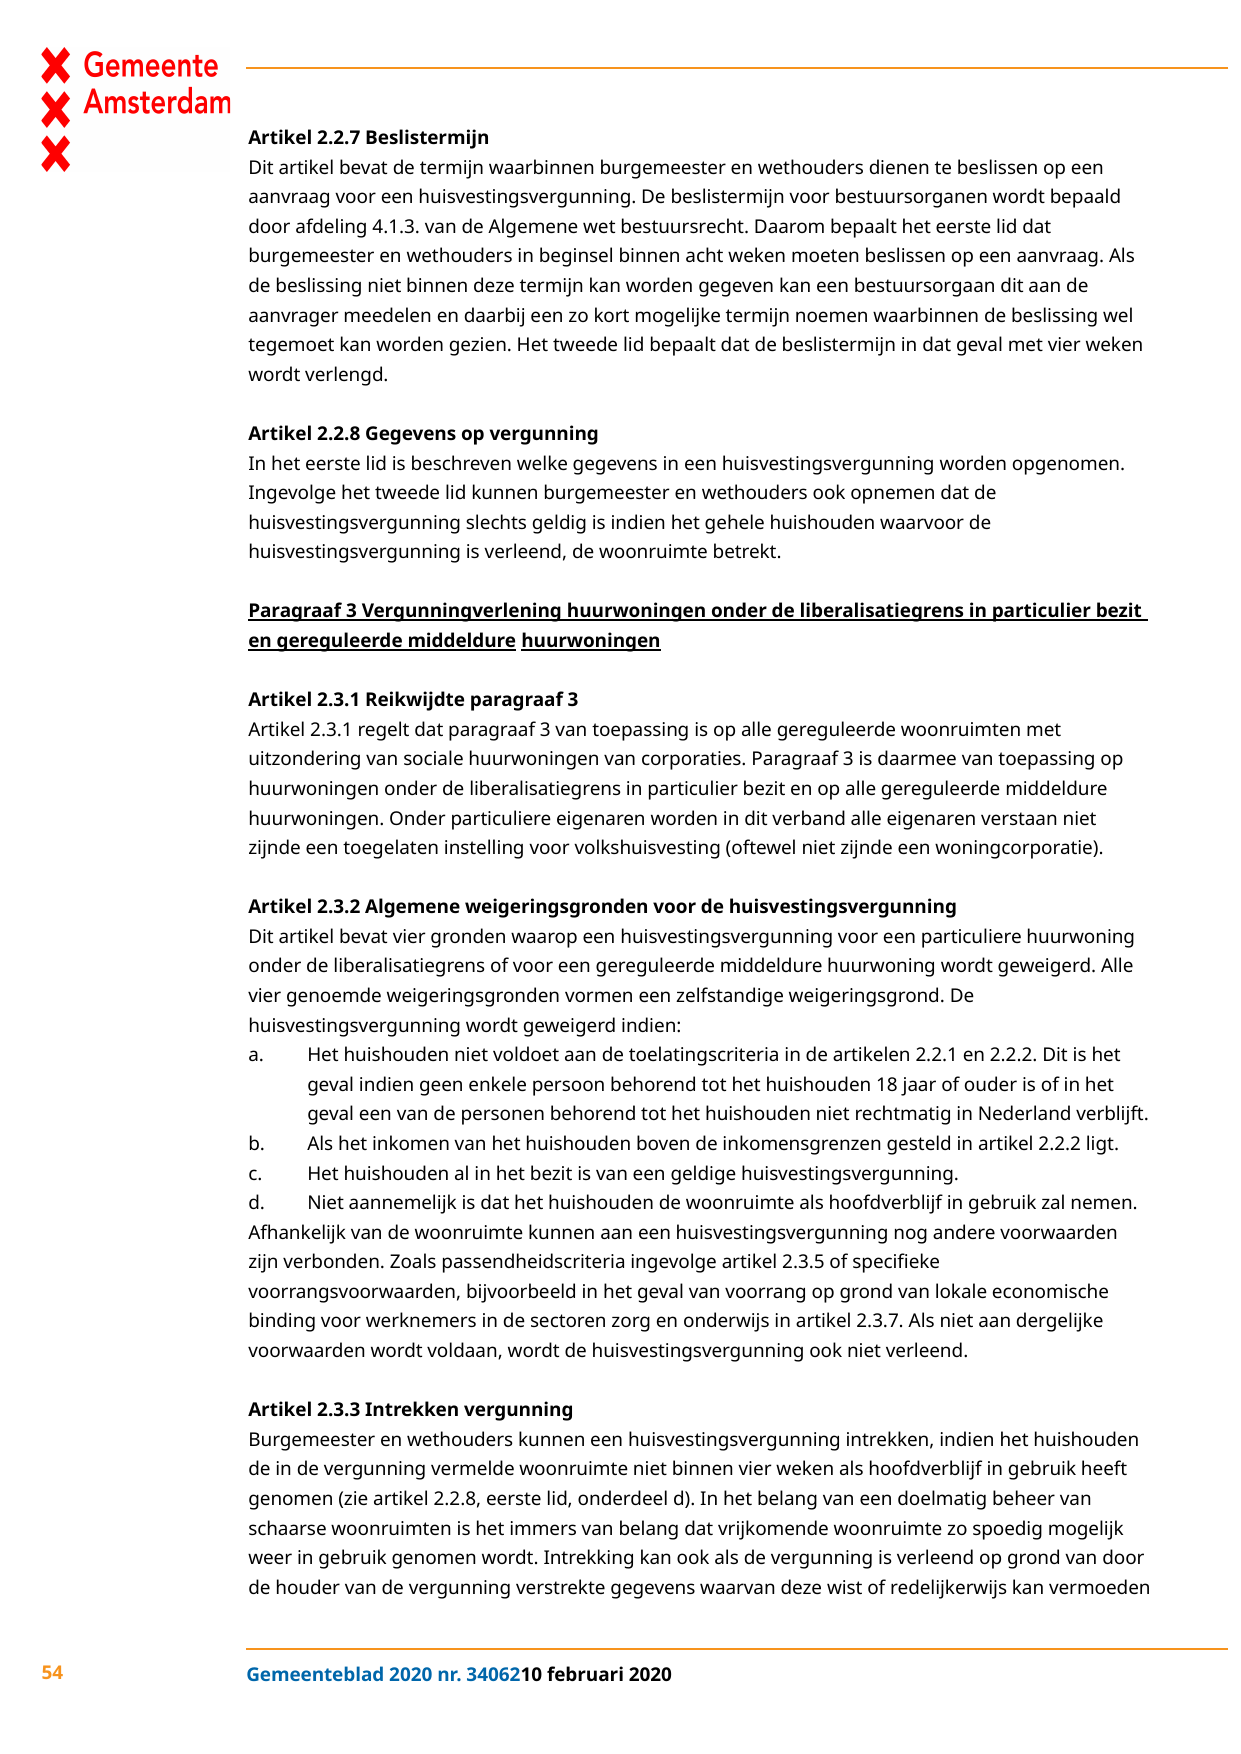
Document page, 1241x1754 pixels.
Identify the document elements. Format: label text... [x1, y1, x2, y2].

list Niet aannemelijk is dat het huishouden de woonruimte als hoofdverblijf in gebruik zal nemen. [248, 1189, 1152, 1215]
text Artikel 2.3.3 Intrekken vergunning [248, 1396, 1152, 1422]
text Artikel 2.3.2 Algemene weigeringsgronden voor de huisvestingsvergunning [248, 893, 1152, 919]
text Burgemeester en wethouders kunnen een huisvestingsvergunning intrekken, indien het huishouden de in de vergunning vermelde woonruimte niet binnen vier weken als hoofdverblijf in gebruik heeft genomen (zie artikel 2.2.8, eerste lid, onderdeel d). In het belang van een doelmatig beheer van schaarse woonruimten is het immers van belang dat vrijkomende woonruimte zo spoedig mogelijk weer in gebruik genomen wordt. Intrekking kan ook als de vergunning is verleend op grond van door de houder van de vergunning verstrekte gegevens waarvan deze wist of redelijkerwijs kan vermoeden [248, 1426, 1152, 1600]
text Dit artikel bevat de termijn waarbinnen burgemeester en wethouders dienen te beslissen op een aanvraag voor een huisvestingsvergunning. De beslistermijn voor bestuursorganen wordt bepaald door afdeling 4.1.3. van de Algemene wet bestuursrecht. Daarom bepaalt het eerste lid dat burgemeester en wethouders in beginsel binnen acht weken moeten beslissen op een aanvraag. Als de beslissing niet binnen deze termijn kan worden gegeven kan een bestuursorgaan dit aan de aanvrager meedelen en daarbij een zo kort mogelijke termijn noemen waarbinnen de beslissing wel tegemoet kan worden gezien. Het tweede lid bepaalt dat de beslistermijn in dat geval met vier weken wordt verlengd. [248, 154, 1152, 387]
text Artikel 2.2.7 Beslistermijn [248, 124, 1152, 150]
text Artikel 2.3.1 Reikwijdte paragraaf 3 [248, 686, 1152, 712]
text Afhankelijk van de woonruimte kunnen aan een huisvestingsvergunning nog andere voorwaarden zijn verbonden. Zoals passendheidscriteria ingevolge artikel 2.3.5 of specifieke voorrangsvoorwaarden, bijvoorbeeld in het geval van voorrang op grond van lokale economische binding voor werknemers in de sectoren zorg en onderwijs in artikel 2.3.7. Als niet aan dergelijke voorwaarden wordt voldaan, wordt de huisvestingsvergunning ook niet verleend. [248, 1219, 1152, 1363]
text Ingevolge het tweede lid kunnen burgemeester en wethouders ook opnemen dat de huisvestingsvergunning slechts geldig is indien het gehele huishouden waarvoor de huisvestingsvergunning is verleend, de woonruimte betrekt. [248, 479, 1152, 564]
list Het huishouden niet voldoet aan de toelatingscriteria in de artikelen 2.2.1 en 2.2.2. Dit is het geval indien geen enkele persoon behorend tot het huishouden 18 jaar of ouder is of in het geval een van de personen behorend tot het huishouden niet rechtmatig in Nederland verblijft. [248, 1041, 1152, 1126]
text Paragraaf 3 Vergunningverlening huurwoningen onder de liberalisatiegrens in particulier bezit en gereguleerde middeldure huurwoningen [248, 598, 1152, 653]
text Dit artikel bevat vier gronden waarop een huisvestingsvergunning voor een particuliere huurwoning onder de liberalisatiegrens of voor een gereguleerde middeldure huurwoning wordt geweigerd. Alle vier genoemde weigeringsgronden vormen een zelfstandige weigeringsgrond. De huisvestingsvergunning wordt geweigerd indien: [248, 923, 1152, 1038]
list Als het inkomen van het huishouden boven de inkomensgrenzen gesteld in artikel 2.2.2 ligt. [248, 1130, 1152, 1156]
text In het eerste lid is beschreven welke gegevens in een huisvestingsvergunning worden opgenomen. [248, 450, 1152, 476]
picture [41, 47, 231, 172]
text Artikel 2.2.8 Gegevens op vergunning [248, 420, 1152, 446]
text Artikel 2.3.1 regelt dat paragraaf 3 van toepassing is op alle gereguleerde woonruimten met uitzondering van sociale huurwoningen van corporaties. Paragraaf 3 is daarmee van toepassing op huurwoningen onder de liberalisatiegrens in particulier bezit en op alle gereguleerde middeldure huurwoningen. Onder particuliere eigenaren worden in dit verband alle eigenaren verstaan niet zijnde een toegelaten instelling voor volkshuisvesting (oftewel niet zijnde een woningcorporatie). [248, 716, 1152, 860]
list Het huishouden al in het bezit is van een geldige huisvestingsvergunning. [248, 1160, 1152, 1186]
